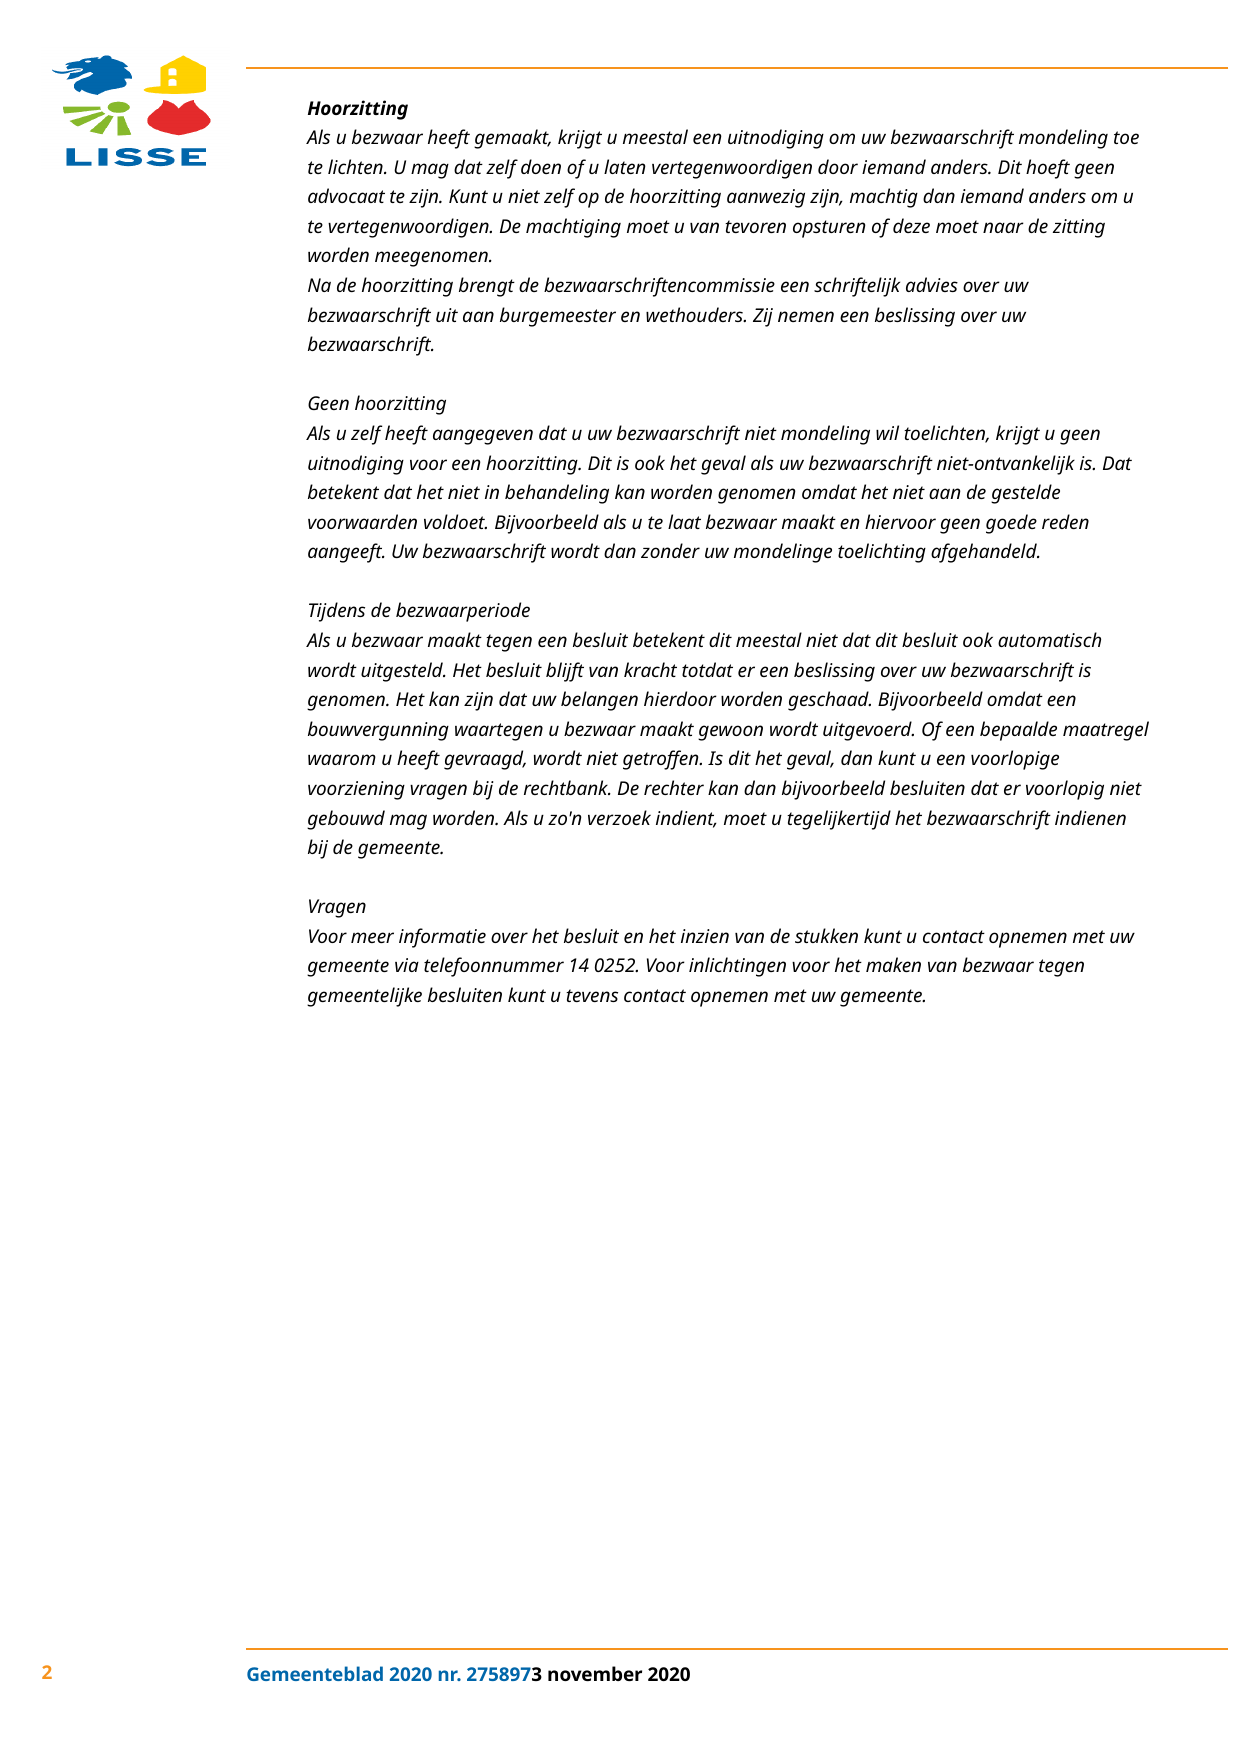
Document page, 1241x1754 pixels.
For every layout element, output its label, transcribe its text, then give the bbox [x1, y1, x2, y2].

list Geen hoorzitting [248, 391, 1152, 416]
list Als u zelf heeft aangegeven dat u uw bezwaarschrift niet mondeling wil toelichten, krijgt u geen uitnodiging voor een hoorzitting. Dit is ook het geval als uw bezwaarschrift niet-ontvankelijk is. Dat betekent dat het niet in behandeling kan worden genomen omdat het niet aan de gestelde voorwaarden voldoet. Bijvoorbeeld als u te laat bezwaar maakt en hiervoor geen goede reden aangeeft. Uw bezwaarschrift wordt dan zonder uw mondelinge toelichting afgehandeld. [248, 420, 1152, 564]
list Hoorzitting [248, 95, 1152, 121]
list Tijdens de bezwaarperiode [248, 598, 1152, 623]
picture [41, 47, 231, 172]
list Als u bezwaar heeft gemaakt, krijgt u meestal een uitnodiging om uw bezwaarschrift mondeling toe te lichten. U mag dat zelf doen of u laten vertegenwoordigen door iemand anders. Dit hoeft geen advocaat te zijn. Kunt u niet zelf op de hoorzitting aanwezig zijn, machtig dan iemand anders om u te vertegenwoordigen. De machtiging moet u van tevoren opsturen of deze moet naar de zitting worden meegenomen. [248, 124, 1152, 268]
list Als u bezwaar maakt tegen een besluit betekent dit meestal niet dat dit besluit ook automatisch wordt uitgesteld. Het besluit blijft van kracht totdat er een beslissing over uw bezwaarschrift is genomen. Het kan zijn dat uw belangen hierdoor worden geschaad. Bijvoorbeeld omdat een bouwvergunning waartegen u bezwaar maakt gewoon wordt uitgevoerd. Of een bepaalde maatregel waarom u heeft gevraagd, wordt niet getroffen. Is dit het geval, dan kunt u een voorlopige voorziening vragen bij de rechtbank. De rechter kan dan bijvoorbeeld besluiten dat er voorlopig niet gebouwd mag worden. Als u zo'n verzoek indient, moet u tegelijkertijd het bezwaarschrift indienen bij de gemeente. [248, 627, 1152, 860]
list Voor meer informatie over het besluit en het inzien van de stukken kunt u contact opnemen met uw gemeente via telefoonnummer 14 0252. Voor inlichtingen voor het maken van bezwaar tegen gemeentelijke besluiten kunt u tevens contact opnemen met uw gemeente. [248, 923, 1152, 1008]
list Na de hoorzitting brengt de bezwaarschriftencommissie een schriftelijk advies over uw bezwaarschrift uit aan burgemeester en wethouders. Zij nemen een beslissing over uw bezwaarschrift. [248, 272, 1152, 357]
list Vragen [248, 893, 1152, 919]
